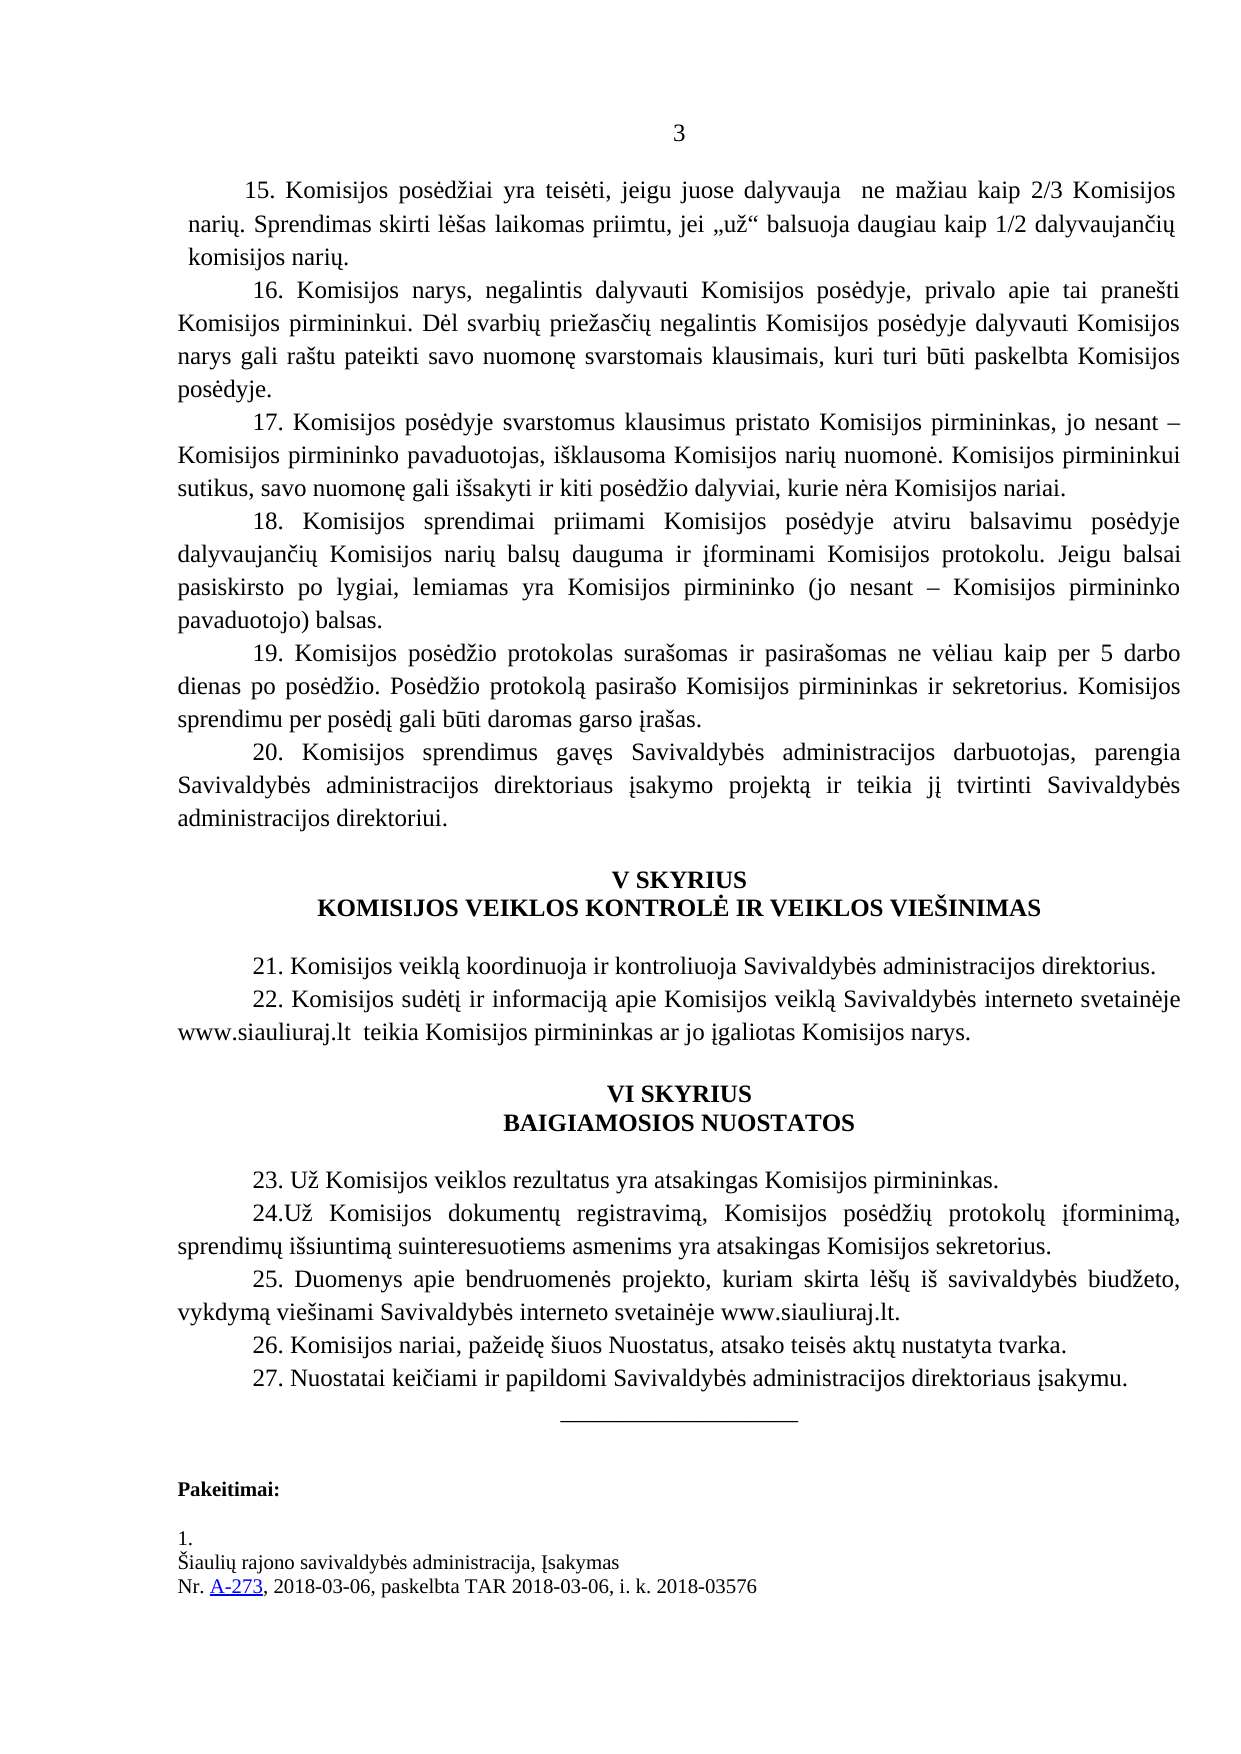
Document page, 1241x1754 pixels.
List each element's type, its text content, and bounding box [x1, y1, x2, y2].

text 18. Komisijos sprendimai priimami Komisijos posėdyje atviru balsavimu posėdyje dalyvaujančių Komisijos narių balsų dauguma ir įforminami Komisijos protokolu. Jeigu balsai pasiskirsto po lygiai, lemiamas yra Komisijos pirmininko (jo nesant – Komisijos pirmininko pavaduotojo) balsas. [177, 506, 1181, 634]
text Šiaulių rajono savivaldybės administracija, Įsakymas [177, 1549, 1181, 1574]
text 19. Komisijos posėdžio protokolas surašomas ir pasirašomas ne vėliau kaip per 5 darbo dienas po posėdžio. Posėdžio protokolą pasirašo Komisijos pirmininkas ir sekretorius. Komisijos sprendimu per posėdį gali būti daromas garso įrašas. [177, 638, 1181, 733]
text 20. Komisijos sprendimus gavęs Savivaldybės administracijos darbuotojas, parengia Savivaldybės administracijos direktoriaus įsakymo projektą ir teikia jį tvirtinti Savivaldybės administracijos direktoriui. [177, 737, 1181, 832]
text 17. Komisijos posėdyje svarstomus klausimus pristato Komisijos pirmininkas, jo nesant – Komisijos pirmininko pavaduotojas, išklausoma Komisijos narių nuomonė. Komisijos pirmininkui sutikus, savo nuomonę gali išsakyti ir kiti posėdžio dalyviai, kurie nėra Komisijos nariai. [177, 407, 1181, 502]
text 25. Duomenys apie bendruomenės projekto, kuriam skirta lėšų iš savivaldybės biudžeto, vykdymą viešinami Savivaldybės interneto svetainėje www.siauliuraj.lt. [177, 1264, 1181, 1326]
text 23. Už Komisijos veiklos rezultatus yra atsakingas Komisijos pirmininkas. [177, 1165, 1181, 1194]
text 1. [177, 1526, 1181, 1549]
text Pakeitimai: [177, 1477, 1181, 1501]
text V SKYRIUS [177, 865, 1181, 893]
text 16. Komisijos narys, negalintis dalyvauti Komisijos posėdyje, privalo apie tai pranešti Komisijos pirmininkui. Dėl svarbių priežasčių negalintis Komisijos posėdyje dalyvauti Komisijos narys gali raštu pateikti savo nuomonę svarstomais klausimais, kuri turi būti paskelbta Komisijos posėdyje. [177, 275, 1181, 402]
text 24.Už Komisijos dokumentų registravimą, Komisijos posėdžių protokolų įforminimą, sprendimų išsiuntimą suinteresuotiems asmenims yra atsakingas Komisijos sekretorius. [177, 1198, 1181, 1260]
text KOMISIJOS VEIKLOS KONTROLĖ IR VEIKLOS VIEŠINIMAS [177, 893, 1181, 922]
text 21. Komisijos veiklą koordinuoja ir kontroliuoja Savivaldybės administracijos direktorius. [177, 951, 1181, 980]
text 22. Komisijos sudėtį ir informaciją apie Komisijos veiklą Savivaldybės interneto svetainėje www.siauliuraj.lt teikia Komisijos pirmininkas ar jo įgaliotas Komisijos narys. [177, 984, 1181, 1046]
text 26. Komisijos nariai, pažeidę šiuos Nuostatus, atsako teisės aktų nustatyta tvarka. [177, 1330, 1181, 1359]
text ___________________ [177, 1396, 1181, 1425]
text Nr. A-273, 2018-03-06, paskelbta TAR 2018-03-06, i. k. 2018-03576 [177, 1574, 1181, 1598]
text 15. Komisijos posėdžiai yra teisėti, jeigu juose dalyvauja ne mažiau kaip 2/3 Komisijos narių. Sprendimas skirti lėšas laikomas priimtu, jei „už“ balsuoja daugiau kaip 1/2 dalyvaujančių komisijos narių. [188, 176, 1175, 270]
text VI SKYRIUS [177, 1079, 1181, 1108]
text BAIGIAMOSIOS NUOSTATOS [177, 1108, 1181, 1136]
text 27. Nuostatai keičiami ir papildomi Savivaldybės administracijos direktoriaus įsakymu. [177, 1363, 1181, 1392]
